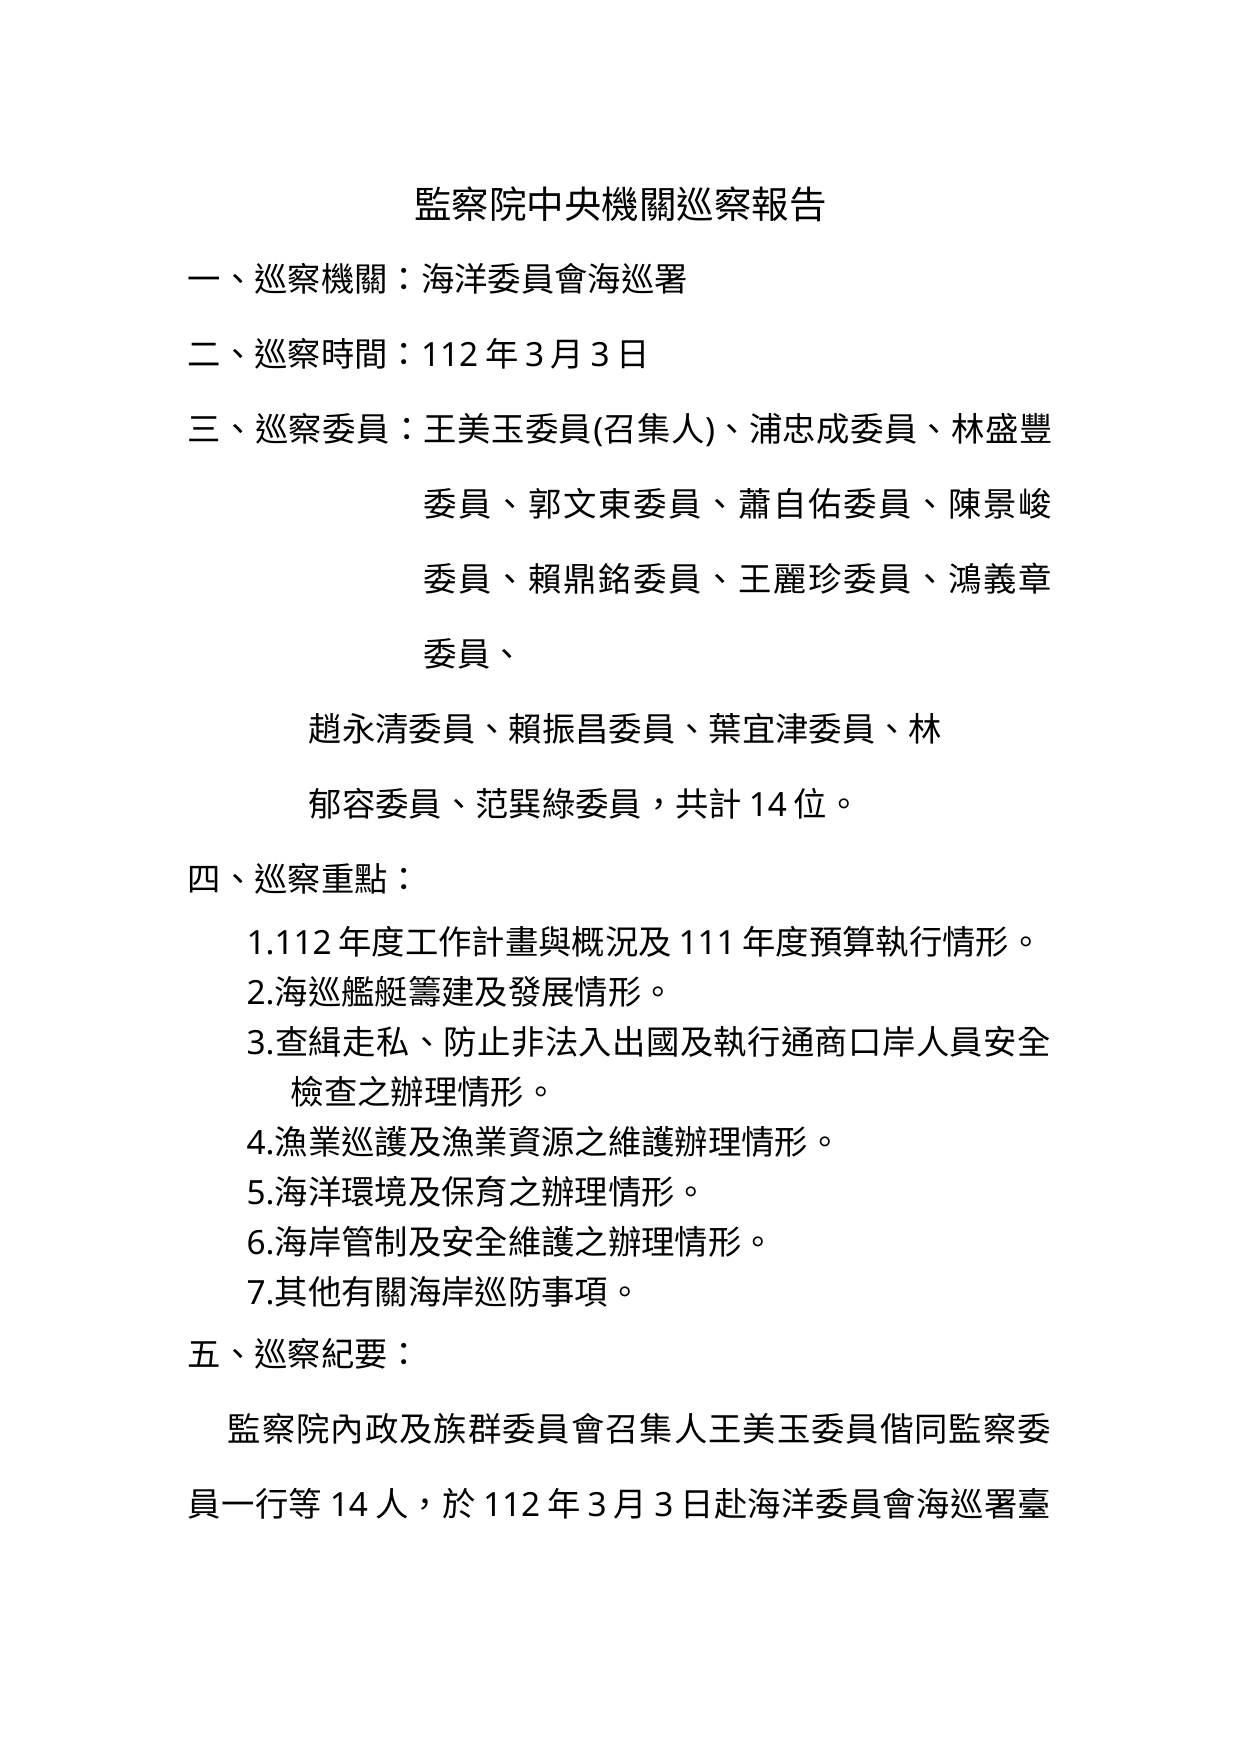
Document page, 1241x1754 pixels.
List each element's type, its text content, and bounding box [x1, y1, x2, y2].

text 郁容委員、范巽綠委員，共計14位。 [187, 764, 1053, 839]
text 6.海岸管制及安全維護之辦理情形。 [246, 1214, 1053, 1264]
text 3.查緝走私、防止非法入出國及執行通商口岸人員安全檢查之辦理情形。 [246, 1014, 1053, 1114]
text 監察院內政及族群委員會召集人王美玉委員偕同監察委員一行等14人，於112年3月3日赴海洋委員會海巡署臺 [187, 1389, 1053, 1539]
text 7.其他有關海岸巡防事項。 [246, 1264, 1053, 1314]
text 五、巡察紀要： [187, 1314, 1053, 1389]
text 趙永清委員、賴振昌委員、葉宜津委員、林 [187, 689, 1053, 764]
text 四、巡察重點： [187, 839, 1053, 914]
text 三、巡察委員：王美玉委員(召集人)、浦忠成委員、林盛豐委員、郭文東委員、蕭自佑委員、陳景峻委員、賴鼎銘委員、王麗珍委員、鴻義章委員、 [187, 389, 1053, 689]
text 1.112年度工作計畫與概況及111年度預算執行情形。 [246, 914, 1053, 964]
text 4.漁業巡護及漁業資源之維護辦理情形。 [246, 1114, 1053, 1164]
text 5.海洋環境及保育之辦理情形。 [246, 1164, 1053, 1214]
text 監察院中央機關巡察報告 [187, 164, 1053, 239]
text 一、巡察機關：海洋委員會海巡署 [187, 239, 1053, 314]
text 2.海巡艦艇籌建及發展情形。 [246, 964, 1053, 1014]
text 二、巡察時間：112年3月3日 [187, 314, 1053, 389]
